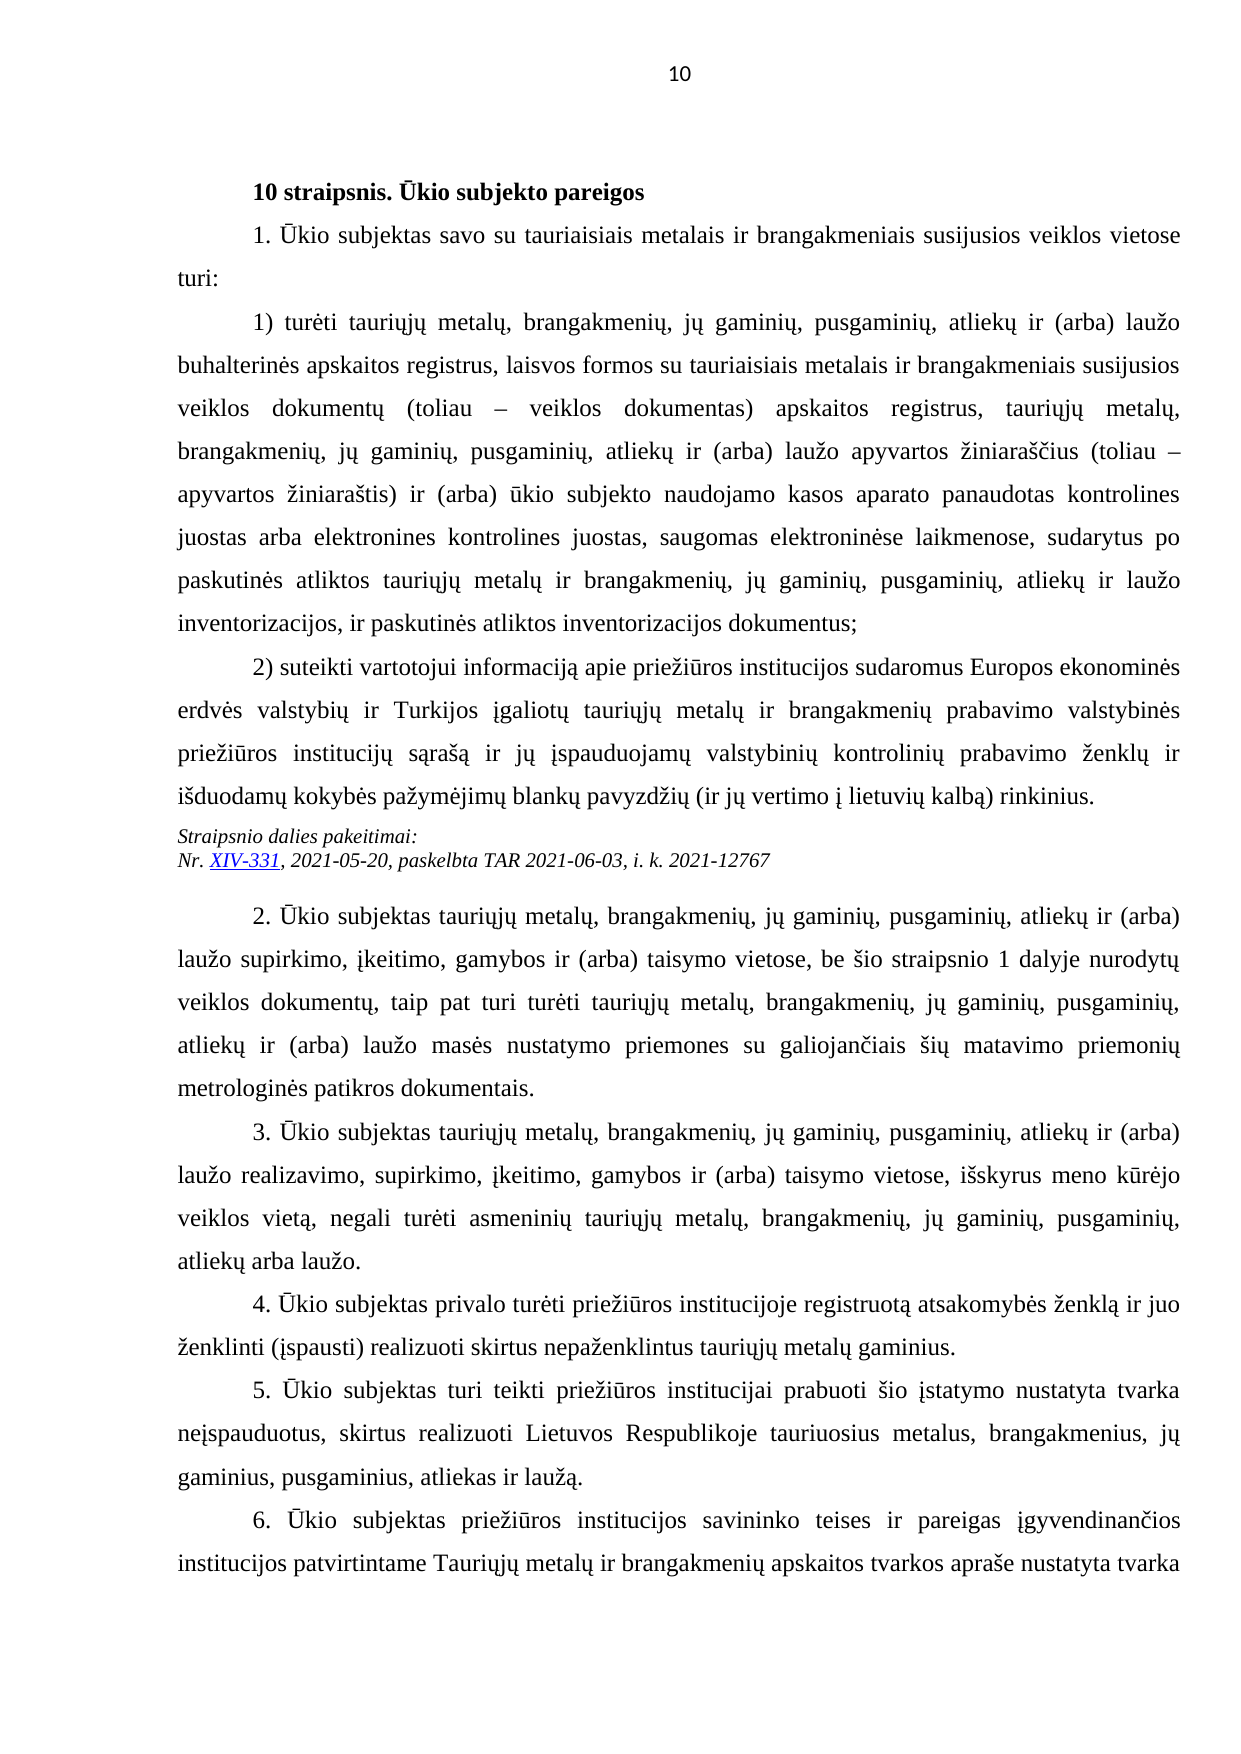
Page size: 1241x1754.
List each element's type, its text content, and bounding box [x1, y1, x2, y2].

text Nr. XIV-331, 2021-05-20, paskelbta TAR 2021-06-03, i. k. 2021-12767 [177, 848, 1181, 872]
text 3. Ūkio subjektas tauriųjų metalų, brangakmenių, jų gaminių, pusgaminių, atliekų ir (arba) laužo realizavimo, supirkimo, įkeitimo, gamybos ir (arba) taisymo vietose, išskyrus meno kūrėjo veiklos vietą, negali turėti asmeninių tauriųjų metalų, brangakmenių, jų gaminių, pusgaminių, atliekų arba laužo. [177, 1117, 1181, 1275]
text 1. Ūkio subjektas savo su tauriaisiais metalais ir brangakmeniais susijusios veiklos vietose turi: [177, 220, 1181, 292]
text 6. Ūkio subjektas priežiūros institucijos savininko teises ir pareigas įgyvendinančios institucijos patvirtintame Tauriųjų metalų ir brangakmenių apskaitos tvarkos apraše nustatyta tvarka [177, 1505, 1181, 1577]
text Straipsnio dalies pakeitimai: [177, 824, 1181, 848]
text 2. Ūkio subjektas tauriųjų metalų, brangakmenių, jų gaminių, pusgaminių, atliekų ir (arba) laužo supirkimo, įkeitimo, gamybos ir (arba) taisymo vietose, be šio straipsnio 1 dalyje nurodytų veiklos dokumentų, taip pat turi turėti tauriųjų metalų, brangakmenių, jų gaminių, pusgaminių, atliekų ir (arba) laužo masės nustatymo priemones su galiojančiais šių matavimo priemonių metrologinės patikros dokumentais. [177, 901, 1181, 1102]
text 5. Ūkio subjektas turi teikti priežiūros institucijai prabuoti šio įstatymo nustatyta tvarka neįspauduotus, skirtus realizuoti Lietuvos Respublikoje tauriuosius metalus, brangakmenius, jų gaminius, pusgaminius, atliekas ir laužą. [177, 1375, 1181, 1490]
text 1) turėti tauriųjų metalų, brangakmenių, jų gaminių, pusgaminių, atliekų ir (arba) laužo buhalterinės apskaitos registrus, laisvos formos su tauriaisiais metalais ir brangakmeniais susijusios veiklos dokumentų (toliau – veiklos dokumentas) apskaitos registrus, tauriųjų metalų, brangakmenių, jų gaminių, pusgaminių, atliekų ir (arba) laužo apyvartos žiniaraščius (toliau – apyvartos žiniaraštis) ir (arba) ūkio subjekto naudojamo kasos aparato panaudotas kontrolines juostas arba elektronines kontrolines juostas, saugomas elektroninėse laikmenose, sudarytus po paskutinės atliktos tauriųjų metalų ir brangakmenių, jų gaminių, pusgaminių, atliekų ir laužo inventorizacijos, ir paskutinės atliktos inventorizacijos dokumentus; [177, 307, 1181, 637]
text 10 straipsnis. Ūkio subjekto pareigos [177, 177, 1181, 206]
text 4. Ūkio subjektas privalo turėti priežiūros institucijoje registruotą atsakomybės ženklą ir juo ženklinti (įspausti) realizuoti skirtus nepaženklintus tauriųjų metalų gaminius. [177, 1289, 1181, 1361]
text 2) suteikti vartotojui informaciją apie priežiūros institucijos sudaromus Europos ekonominės erdvės valstybių ir Turkijos įgaliotų tauriųjų metalų ir brangakmenių prabavimo valstybinės priežiūros institucijų sąrašą ir jų įspauduojamų valstybinių kontrolinių prabavimo ženklų ir išduodamų kokybės pažymėjimų blankų pavyzdžių (ir jų vertimo į lietuvių kalbą) rinkinius. [177, 652, 1181, 810]
